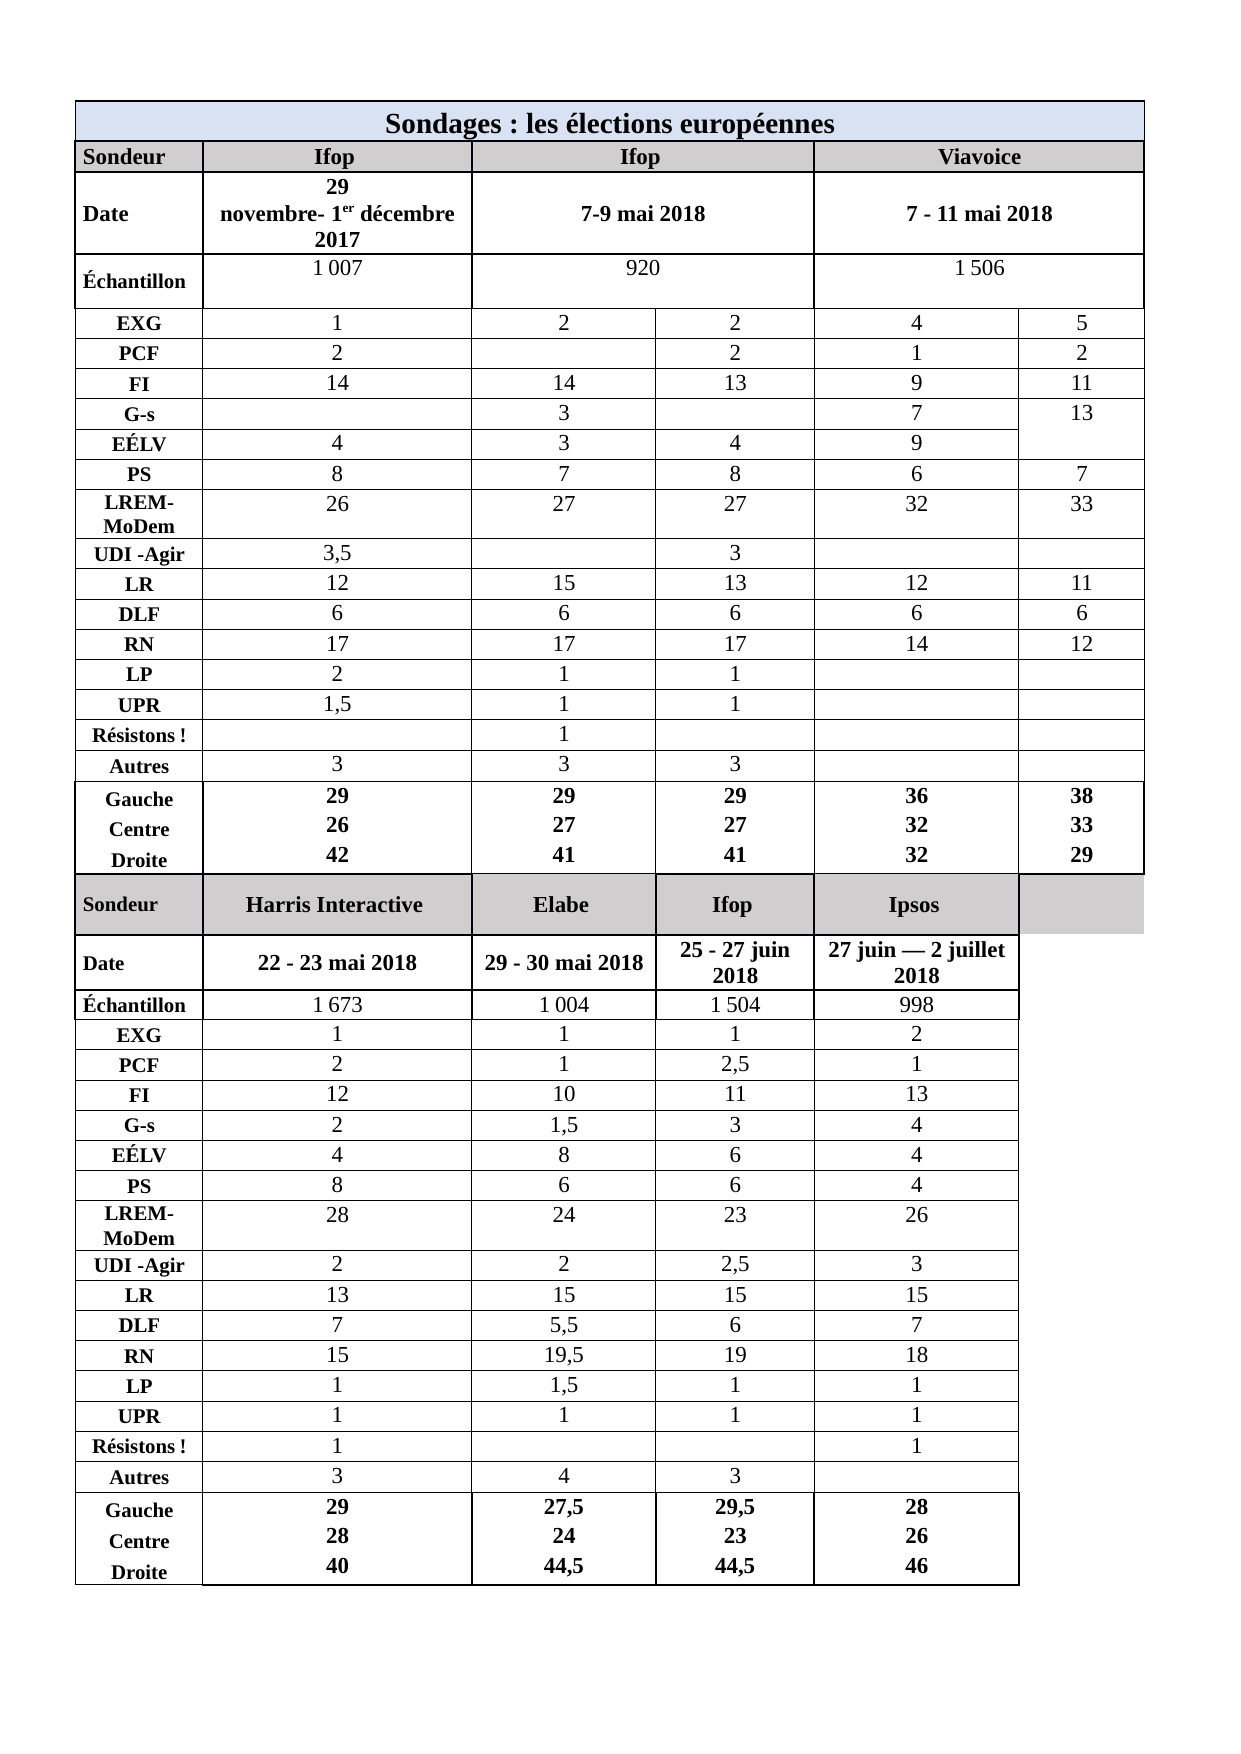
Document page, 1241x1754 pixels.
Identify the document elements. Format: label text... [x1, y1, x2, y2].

table_cell Résistons ! [76, 720, 202, 749]
table_cell 4 [815, 1141, 1018, 1170]
table_cell EXG [76, 1020, 202, 1049]
table_cell [815, 539, 1018, 568]
table_cell 33 [1019, 811, 1143, 841]
table_cell 3 [472, 430, 655, 459]
table_cell [1019, 1280, 1144, 1310]
table_cell Ifop [473, 142, 813, 171]
table_cell Sondeur [76, 875, 202, 934]
table_cell 27,5 [473, 1493, 655, 1522]
table_cell 23 [656, 1201, 814, 1249]
table_cell 1 506 [815, 255, 1143, 308]
table_cell 3 [815, 1251, 1018, 1280]
table_cell 7 [203, 1311, 471, 1340]
table_cell LREM-MoDem [76, 490, 202, 538]
table_cell 5 [1019, 309, 1144, 338]
table_cell 1 [656, 1402, 814, 1431]
table_cell [472, 1432, 655, 1461]
table_cell DLF [76, 1311, 202, 1340]
table_cell UPR [76, 690, 202, 719]
table_cell [1019, 1080, 1144, 1110]
table_cell [203, 720, 471, 749]
table_cell LP [76, 660, 202, 689]
table_cell 4 [656, 430, 814, 459]
table_cell [1019, 1200, 1144, 1249]
table_cell Gauche [76, 1493, 202, 1522]
table_cell 6 [815, 600, 1018, 629]
table_cell 32 [815, 841, 1018, 872]
table_cell 2 [472, 1251, 655, 1280]
table_cell 2 [203, 1251, 471, 1280]
table_cell LP [76, 1371, 202, 1401]
table_cell 8 [472, 1141, 655, 1170]
table_cell EÉLV [76, 430, 202, 459]
table_cell 3 [656, 539, 814, 568]
table_cell UDI -Agir [76, 539, 202, 568]
table_cell Résistons ! [76, 1432, 202, 1461]
table_cell 1 [203, 309, 471, 338]
table_cell 13 [1019, 399, 1144, 459]
table_cell 6 [656, 1311, 814, 1340]
table_cell [1019, 1250, 1144, 1280]
table_cell 6 [656, 1171, 814, 1200]
table_cell 998 [815, 991, 1018, 1019]
table_cell 6 [656, 600, 814, 629]
table_cell 2 [1019, 339, 1144, 368]
table_cell [656, 399, 814, 428]
table_cell [1019, 1140, 1144, 1170]
table_cell 2 [203, 1050, 471, 1079]
table_cell 44,5 [657, 1553, 813, 1584]
table_cell [1019, 1049, 1144, 1079]
table_cell 41 [656, 841, 814, 872]
table_cell [815, 751, 1018, 781]
table_cell Autres [76, 751, 202, 781]
table_cell Droite [76, 841, 202, 872]
table_cell PCF [76, 339, 202, 368]
table_cell [815, 1462, 1018, 1492]
table_cell 11 [656, 1081, 814, 1110]
table_cell [1019, 1370, 1144, 1401]
table_cell 5,5 [472, 1311, 655, 1340]
table_cell 8 [656, 460, 814, 489]
table_cell 1 [815, 1050, 1018, 1079]
table_cell 40 [203, 1553, 471, 1584]
table_cell 28 [203, 1201, 471, 1249]
table_cell 29 - 30 mai 2018 [473, 936, 655, 989]
table_cell [815, 660, 1018, 689]
table_cell 26 [815, 1523, 1018, 1553]
table_cell [1020, 1492, 1144, 1522]
table_cell 1 [472, 690, 655, 719]
table_cell 1 [815, 1432, 1018, 1461]
table_cell 1 [203, 1371, 471, 1401]
table_cell 4 [203, 1141, 471, 1170]
table_cell 1,5 [203, 690, 471, 719]
table_cell 17 [472, 630, 655, 659]
table_cell 15 [472, 569, 655, 598]
table_cell [1019, 1461, 1144, 1492]
table_cell [472, 539, 655, 568]
table_cell 1 004 [473, 991, 655, 1019]
table_cell [1020, 934, 1144, 989]
table_cell 11 [1019, 569, 1144, 598]
table_cell 7-9 mai 2018 [473, 173, 813, 252]
table_cell Droite [76, 1553, 202, 1584]
table_cell FI [76, 1081, 202, 1110]
table_cell 26 [815, 1201, 1018, 1249]
table_cell [1019, 751, 1144, 781]
table_cell 41 [472, 841, 655, 872]
table_cell 38 [1019, 782, 1143, 811]
table_cell 7 - 11 mai 2018 [815, 173, 1143, 252]
table_cell 3 [656, 1111, 814, 1140]
table_cell 27 [472, 811, 655, 841]
table_cell Sondeur [76, 142, 202, 171]
table_cell 29 [204, 782, 471, 811]
table_cell 27 [656, 490, 814, 538]
table_cell 15 [656, 1281, 814, 1310]
table_cell [1019, 1431, 1144, 1461]
table_cell FI [76, 369, 202, 398]
table_cell 6 [815, 460, 1018, 489]
table_cell [1019, 539, 1144, 568]
table_cell 22 - 23 mai 2018 [204, 936, 471, 989]
table_cell 1 [472, 1402, 655, 1431]
table_cell 2 [815, 1020, 1018, 1049]
table_cell 23 [657, 1523, 813, 1553]
table_cell 29 novembre- 1er décembre 2017 [204, 173, 471, 252]
table_cell Elabe [473, 874, 655, 934]
table_cell [815, 690, 1018, 719]
table_cell 25 - 27 juin 2018 [657, 936, 813, 989]
table_cell [815, 720, 1018, 749]
table_cell 27 [656, 811, 814, 841]
table_cell [1019, 1401, 1144, 1431]
table_cell EXG [76, 309, 202, 338]
table_cell 1 [472, 720, 655, 749]
table_cell G-s [76, 399, 202, 428]
table_cell PS [76, 460, 202, 489]
table_cell 6 [472, 1171, 655, 1200]
table_cell 3,5 [203, 539, 471, 568]
table_cell 3 [472, 751, 655, 781]
table_cell 1 [203, 1402, 471, 1431]
table_cell 19,5 [472, 1341, 655, 1370]
table_cell Harris Interactive [204, 875, 471, 934]
table_cell [1019, 1170, 1144, 1200]
table_cell 32 [815, 490, 1018, 538]
table_cell 920 [473, 255, 813, 308]
table_cell 2 [203, 1111, 471, 1140]
table_cell 29 [203, 1493, 471, 1522]
table_cell 1 [472, 1020, 655, 1049]
table_cell 4 [815, 309, 1018, 338]
table_cell 1,5 [472, 1111, 655, 1140]
table_cell 24 [473, 1523, 655, 1553]
table_cell 27 juin — 2 juillet 2018 [815, 936, 1018, 989]
table_cell Ifop [204, 142, 471, 171]
table_cell EÉLV [76, 1141, 202, 1170]
table_cell Échantillon [76, 255, 202, 308]
table_cell 8 [203, 1171, 471, 1200]
table_cell 2,5 [656, 1251, 814, 1280]
table_cell 11 [1019, 369, 1144, 398]
table_cell 2 [656, 339, 814, 368]
table_cell [1019, 720, 1144, 749]
table_cell 8 [203, 460, 471, 489]
table_cell 13 [656, 569, 814, 598]
table_cell 4 [815, 1171, 1018, 1200]
table_cell Ifop [657, 875, 813, 934]
table_cell DLF [76, 600, 202, 629]
table_cell LR [76, 569, 202, 598]
table_cell 44,5 [473, 1553, 655, 1584]
table_cell 12 [815, 569, 1018, 598]
table_cell [656, 1432, 814, 1461]
table_cell 33 [1019, 490, 1144, 538]
table_cell 1 [472, 1050, 655, 1079]
table_cell [1020, 1553, 1144, 1584]
table_cell Centre [76, 811, 202, 841]
table_cell [203, 399, 471, 428]
table_cell 1 [203, 1432, 471, 1461]
table_cell 6 [472, 600, 655, 629]
table_cell 15 [203, 1341, 471, 1370]
table_cell 18 [815, 1341, 1018, 1370]
table_cell 32 [815, 811, 1018, 841]
table_cell 1 [815, 1371, 1018, 1401]
table_cell 17 [203, 630, 471, 659]
table_cell [1020, 875, 1144, 934]
table_cell [1019, 690, 1144, 719]
table_cell 10 [472, 1081, 655, 1110]
table_cell 1 [815, 339, 1018, 368]
table_cell 36 [815, 782, 1018, 811]
table_cell Centre [76, 1523, 202, 1553]
table_cell 46 [815, 1553, 1018, 1584]
table_cell PCF [76, 1050, 202, 1079]
table_cell 2 [472, 309, 655, 338]
table_cell 1 007 [204, 255, 471, 308]
table_cell 17 [656, 630, 814, 659]
table_cell 7 [815, 1311, 1018, 1340]
table_cell 13 [656, 369, 814, 398]
table_cell 29 [472, 782, 655, 811]
table_cell [1020, 989, 1144, 1019]
table_cell 7 [1019, 460, 1144, 489]
table_cell 1 673 [204, 991, 471, 1019]
table_cell 29 [656, 782, 814, 811]
table_cell Date [76, 173, 202, 252]
table_cell 42 [204, 841, 471, 872]
table_cell 4 [203, 430, 471, 459]
table_cell 6 [656, 1141, 814, 1170]
table_cell 13 [203, 1281, 471, 1310]
table_cell 1 [472, 660, 655, 689]
table_cell 6 [203, 600, 471, 629]
table_cell 3 [472, 399, 655, 428]
table_cell 3 [203, 751, 471, 781]
table_cell [656, 720, 814, 749]
table_cell UDI -Agir [76, 1251, 202, 1280]
table_cell 29 [1019, 841, 1143, 872]
table_cell PS [76, 1171, 202, 1200]
table_cell 4 [472, 1462, 655, 1492]
table_cell 26 [204, 811, 471, 841]
table_cell 1 [656, 660, 814, 689]
table_cell 1 [815, 1402, 1018, 1431]
table_cell Autres [76, 1462, 202, 1492]
table_cell LR [76, 1281, 202, 1310]
table_cell 2 [656, 309, 814, 338]
table_cell [472, 339, 655, 368]
table_cell Date [76, 936, 202, 989]
table_cell 1 [656, 1020, 814, 1049]
table_cell 27 [472, 490, 655, 538]
table_cell 12 [203, 1081, 471, 1110]
table_cell 2 [203, 339, 471, 368]
table_cell 15 [815, 1281, 1018, 1310]
table_cell 28 [815, 1493, 1018, 1522]
table_cell 7 [815, 399, 1018, 428]
table_cell 2 [203, 660, 471, 689]
table_cell 1 [203, 1020, 471, 1049]
table_cell UPR [76, 1402, 202, 1431]
table_cell 14 [815, 630, 1018, 659]
table_cell 6 [1019, 600, 1144, 629]
table_cell RN [76, 630, 202, 659]
table_cell 13 [815, 1081, 1018, 1110]
table_cell Ipsos [815, 874, 1018, 934]
table_cell 9 [815, 430, 1018, 459]
table_cell 28 [203, 1523, 471, 1553]
table_cell LREM-MoDem [76, 1201, 202, 1249]
table_cell 1 504 [657, 991, 813, 1019]
table_cell Gauche [76, 782, 202, 811]
table_cell 12 [1019, 630, 1144, 659]
table_cell [1019, 1110, 1144, 1140]
table_cell [1019, 1019, 1144, 1049]
table_cell 3 [656, 1462, 814, 1492]
table_cell Échantillon [76, 991, 202, 1019]
table_cell [1019, 1340, 1144, 1370]
table_cell RN [76, 1341, 202, 1370]
table_cell 1 [656, 1371, 814, 1401]
table_cell [1019, 1310, 1144, 1340]
table_cell Viavoice [815, 142, 1143, 171]
table_cell 9 [815, 369, 1018, 398]
table_cell 15 [472, 1281, 655, 1310]
table_cell [1020, 1523, 1144, 1553]
table_cell 3 [203, 1462, 471, 1492]
table_cell 7 [472, 460, 655, 489]
table_cell 4 [815, 1111, 1018, 1140]
table_header Sondages : les élections européennes [76, 102, 1144, 140]
table_cell 29,5 [657, 1493, 813, 1522]
table_cell 2,5 [656, 1050, 814, 1079]
table_cell 1,5 [472, 1371, 655, 1401]
table_cell 26 [203, 490, 471, 538]
table_cell 12 [203, 569, 471, 598]
table_cell 1 [656, 690, 814, 719]
table_cell 19 [656, 1341, 814, 1370]
table_cell 3 [656, 751, 814, 781]
table_cell [1019, 660, 1144, 689]
table_cell 14 [472, 369, 655, 398]
table_cell 14 [203, 369, 471, 398]
table_cell G-s [76, 1111, 202, 1140]
table_cell 24 [472, 1201, 655, 1249]
